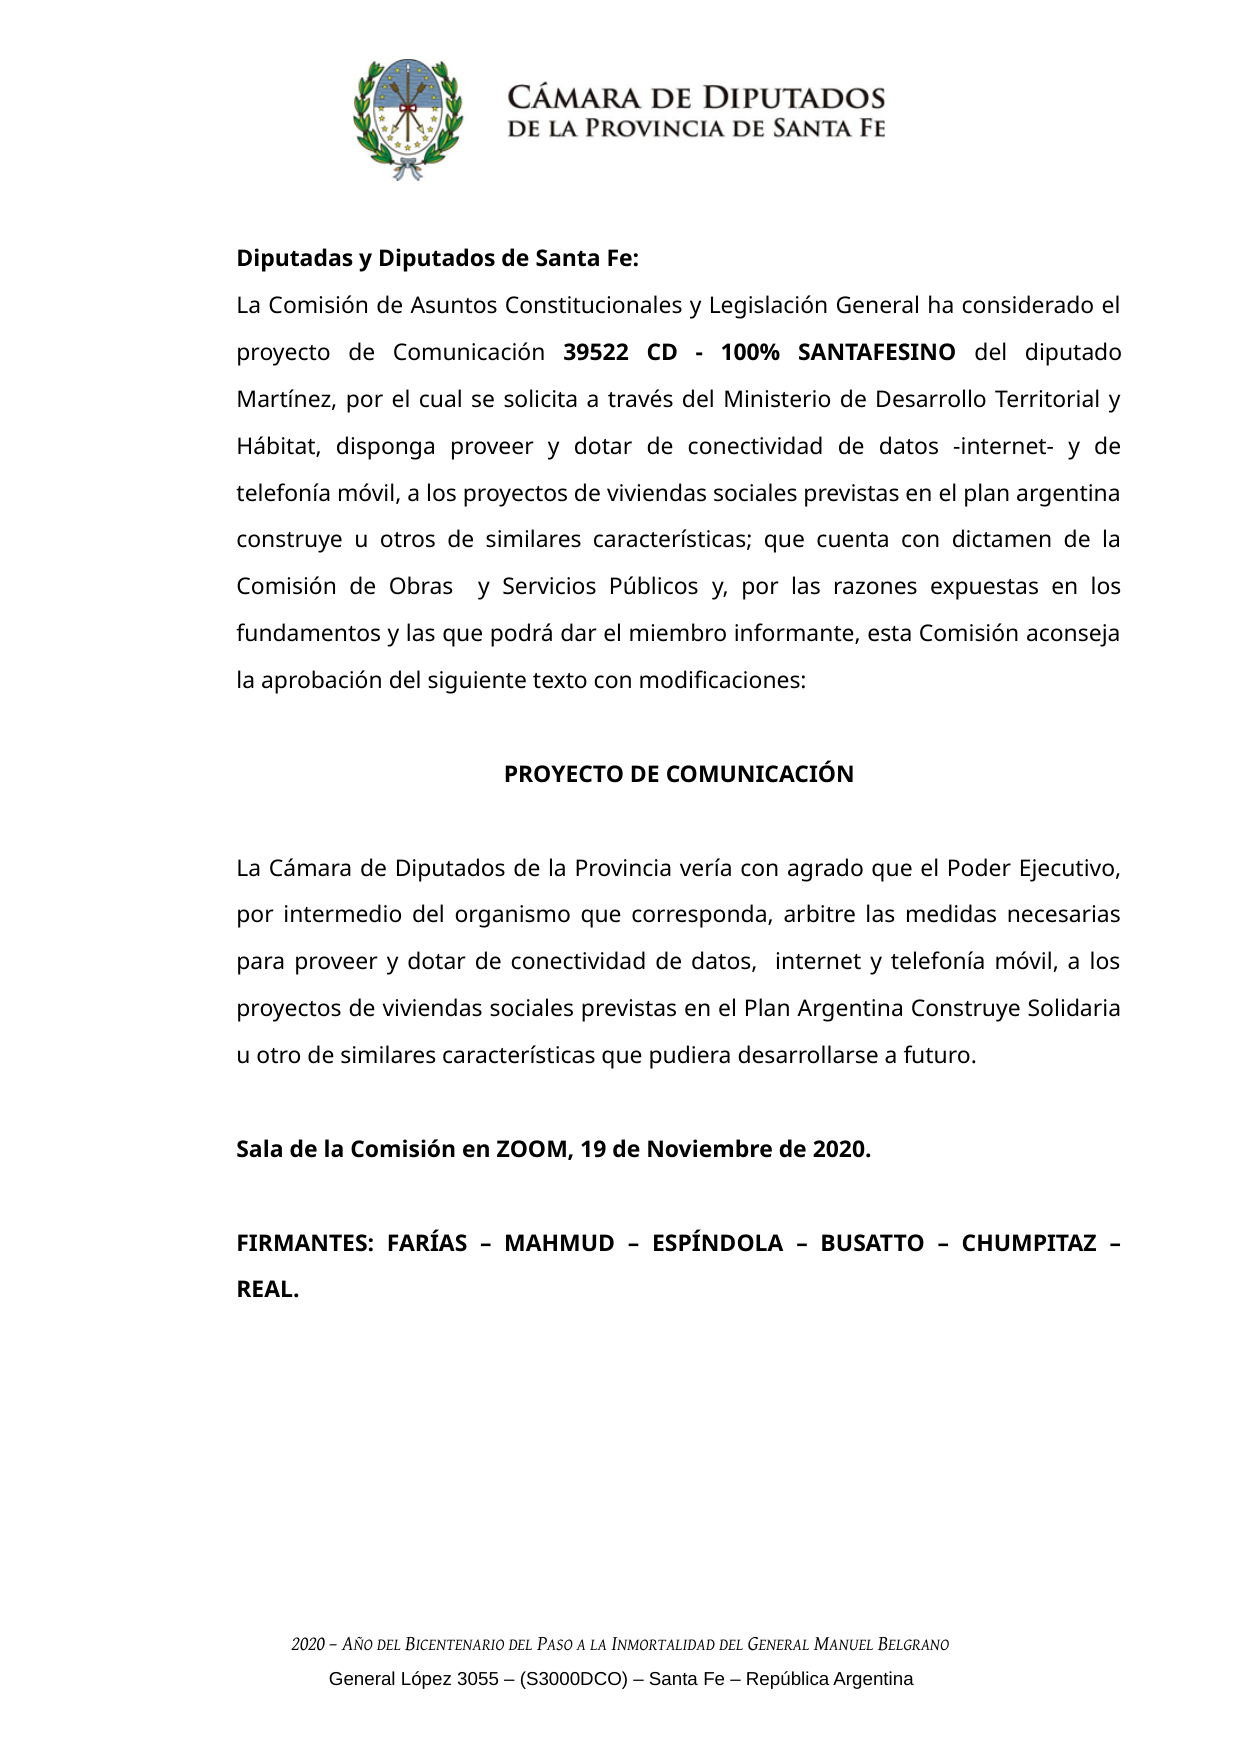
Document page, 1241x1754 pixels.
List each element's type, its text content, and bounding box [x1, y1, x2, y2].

text Diputadas y Diputados de Santa Fe: [236, 242, 1122, 273]
text PROYECTO DE COMUNICACIÓN [236, 758, 1122, 789]
text La Cámara de Diputados de la Provincia vería con agrado que el Poder Ejecutivo, por intermedio del organismo que corresponda, arbitre las medidas necesarias para proveer y dotar de conectividad de datos, internet y telefonía móvil, a los proyectos de viviendas sociales previstas en el Plan Argentina Construye Solidaria u otro de similares características que pudiera desarrollarse a futuro. [236, 852, 1122, 1070]
text La Comisión de Asuntos Constitucionales y Legislación General ha considerado el proyecto de Comunicación 39522 CD - 100% SANTAFESINO del diputado Martínez, por el cual se solicita a través del Ministerio de Desarrollo Territorial y Hábitat, disponga proveer y dotar de conectividad de datos -internet- y de telefonía móvil, a los proyectos de viviendas sociales previstas en el plan argentina construye u otros de similares características; que cuenta con dictamen de la Comisión de Obras y Servicios Públicos y, por las razones expuestas en los fundamentos y las que podrá dar el miembro informante, esta Comisión aconseja la aprobación del siguiente texto con modificaciones: [236, 289, 1122, 695]
text FIRMANTES: FARÍAS – MAHMUD – ESPÍNDOLA – BUSATTO – CHUMPITAZ – REAL. [236, 1227, 1122, 1305]
text Sala de la Comisión en ZOOM, 19 de Noviembre de 2020. [236, 1133, 1122, 1164]
